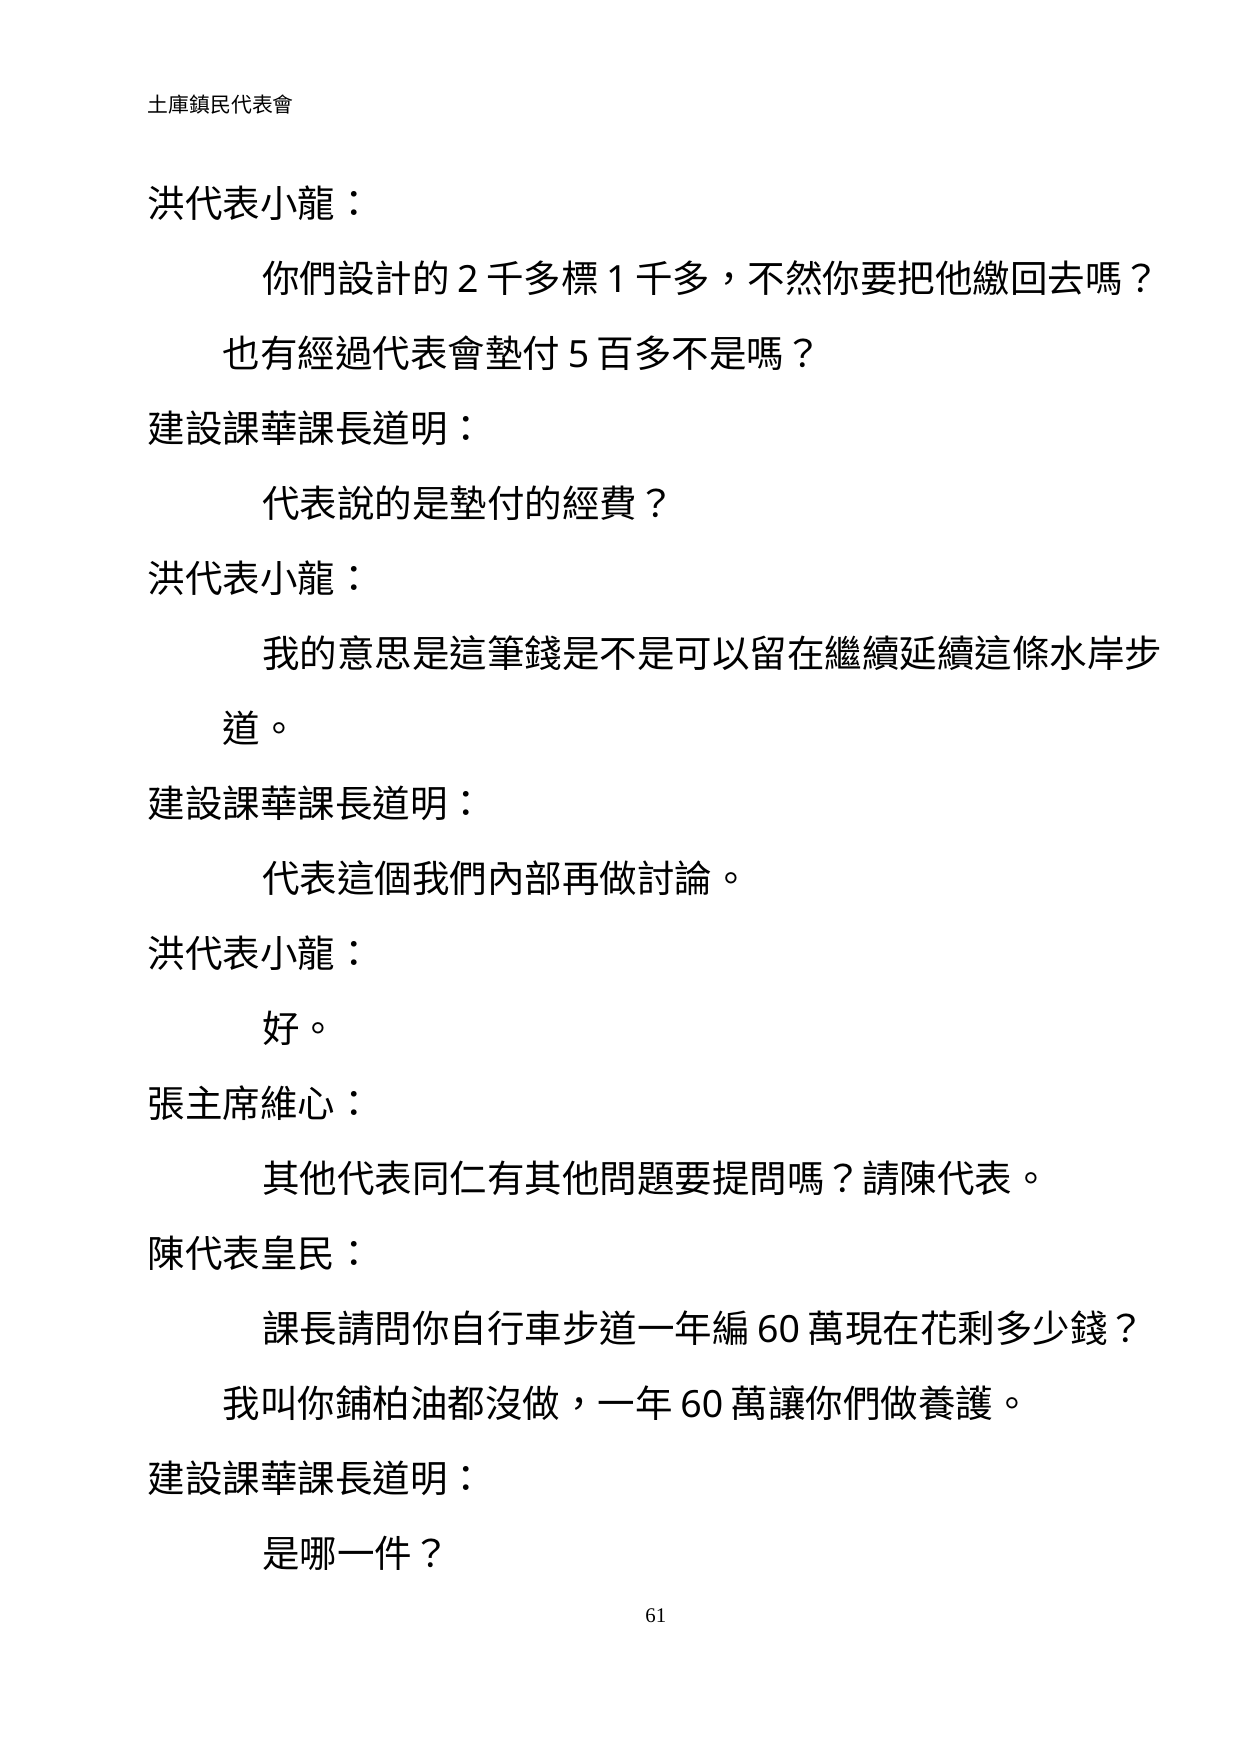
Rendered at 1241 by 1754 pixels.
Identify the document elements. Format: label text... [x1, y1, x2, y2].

text 陳代表皇民： [148, 1214, 1163, 1289]
text 建設課華課長道明： [148, 764, 1163, 839]
text 建設課華課長道明： [148, 389, 1163, 464]
text 是哪一件？ [223, 1514, 1163, 1589]
text 課長請問你自行車步道一年編60萬現在花剩多少錢？我叫你鋪柏油都沒做，一年60萬讓你們做養護。 [223, 1289, 1163, 1439]
text 你們設計的2千多標1千多，不然你要把他繳回去嗎？也有經過代表會墊付5百多不是嗎？ [223, 239, 1163, 389]
text 我的意思是這筆錢是不是可以留在繼續延續這條水岸步道。 [223, 614, 1163, 764]
text 洪代表小龍： [148, 164, 1163, 239]
text 好。 [223, 989, 1163, 1064]
text 洪代表小龍： [148, 914, 1163, 989]
text 張主席維心： [148, 1064, 1163, 1139]
text 洪代表小龍： [148, 539, 1163, 614]
text 代表這個我們內部再做討論。 [223, 839, 1163, 914]
text 代表說的是墊付的經費？ [223, 464, 1163, 539]
text 其他代表同仁有其他問題要提問嗎？請陳代表。 [223, 1139, 1163, 1214]
text 建設課華課長道明： [148, 1439, 1163, 1514]
